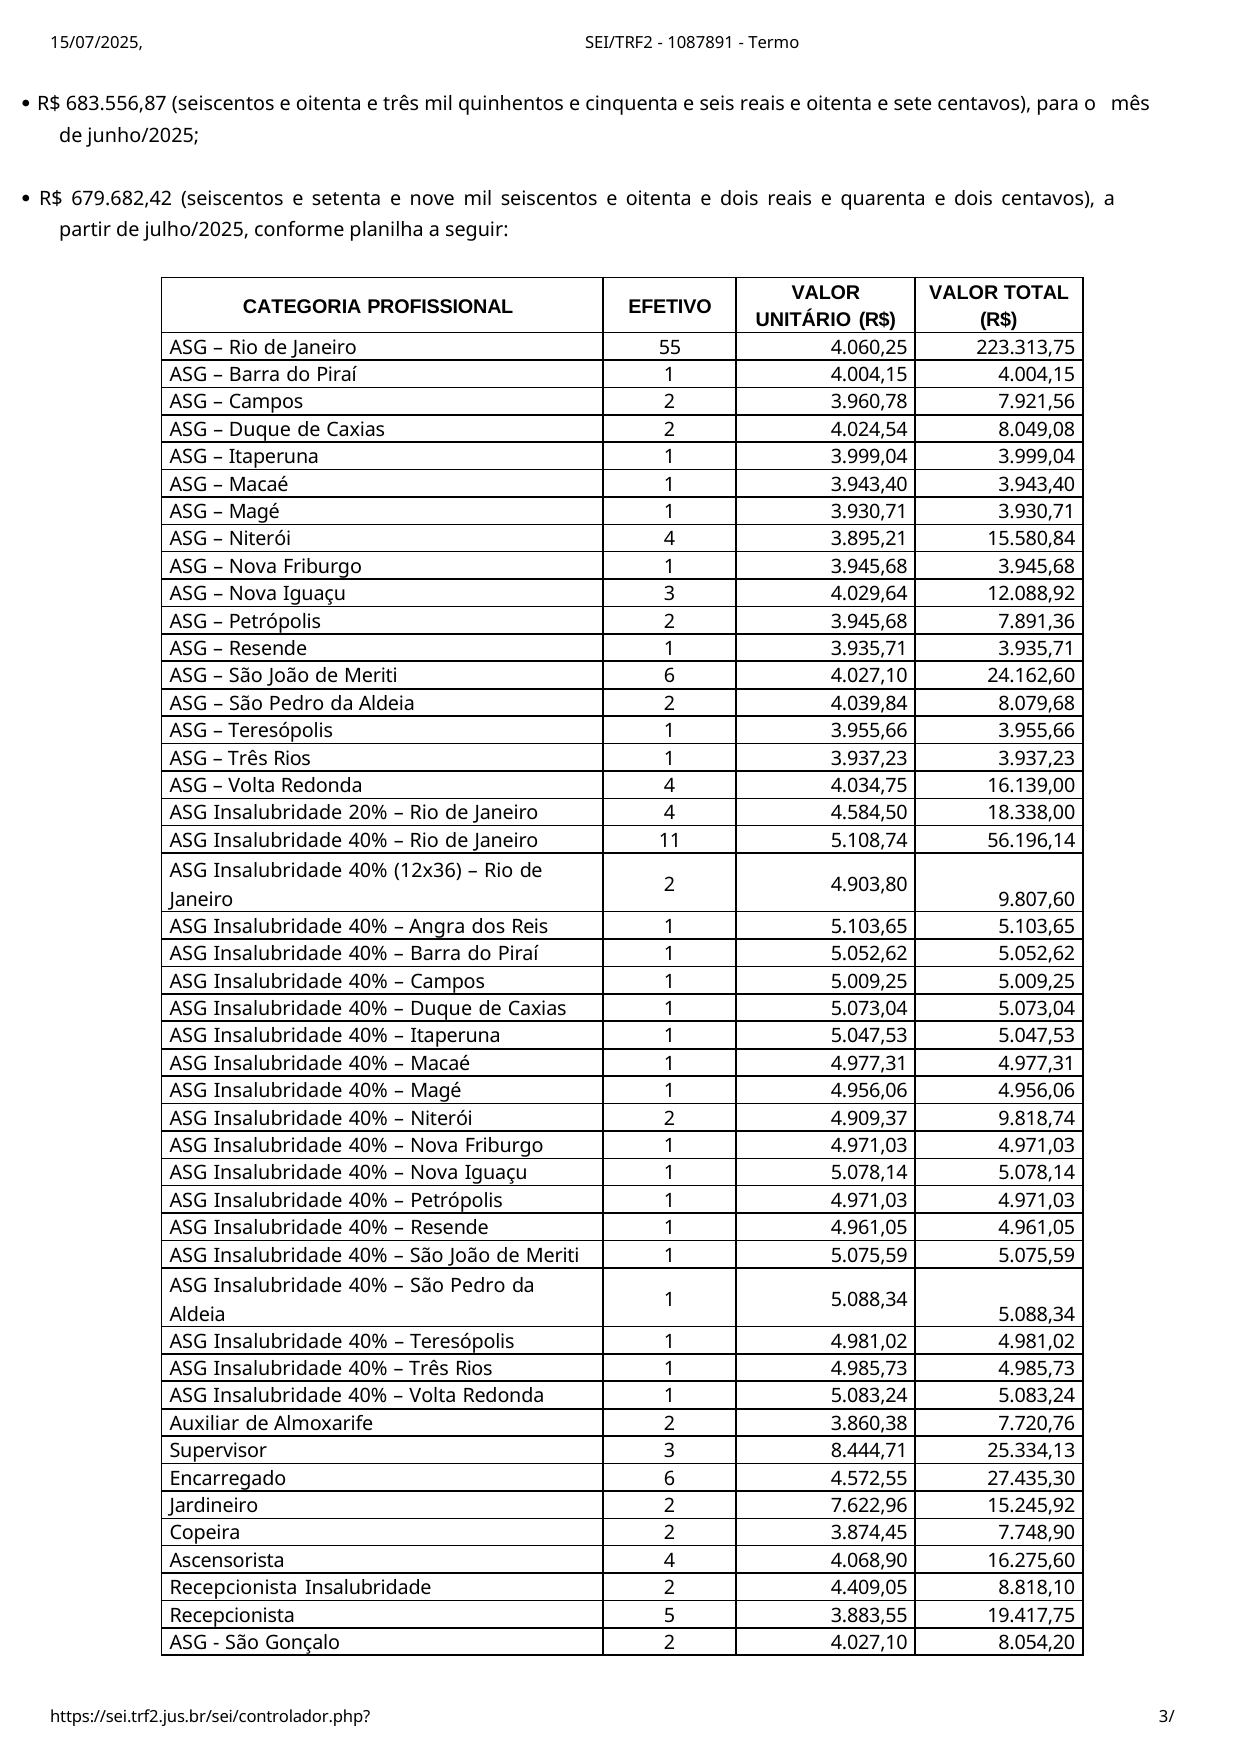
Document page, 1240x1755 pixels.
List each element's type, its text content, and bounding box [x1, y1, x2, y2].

table_cell 5.108,74 [737, 826, 914, 852]
table_cell 4.024,54 [737, 416, 914, 441]
table_cell ASG – Nova Friburgo [162, 552, 602, 578]
table_cell 9.818,74 [916, 1104, 1082, 1130]
table_cell ASG Insalubridade 40% – Teresópolis [162, 1327, 602, 1353]
table_cell 4.039,84 [737, 690, 914, 715]
table_cell Supervisor [162, 1437, 602, 1463]
table_cell 1 [604, 498, 735, 523]
table_cell 4.985,73 [916, 1355, 1082, 1380]
table_cell 27.435,30 [916, 1464, 1082, 1490]
table_cell ASG – Rio de Janeiro [162, 333, 602, 359]
table_cell 4.029,64 [737, 580, 914, 606]
list R$ 679.682,42 (seiscentos e setenta e nove mil seiscentos e oitenta e dois reais e quarenta e dois centavos), a partir de julho/2025, conforme planilha a seguir: [22, 184, 1170, 242]
table_cell 8.079,68 [916, 690, 1082, 715]
table_cell 1 [604, 912, 735, 938]
table_cell ASG – Magé [162, 498, 602, 523]
table_cell ASG – Nova Iguaçu [162, 580, 602, 606]
table_cell 2 [604, 388, 735, 414]
table_cell 6 [604, 1464, 735, 1490]
table_cell 16.139,00 [916, 772, 1082, 797]
table_cell 2 [604, 1629, 735, 1654]
table_cell 2 [604, 1104, 735, 1130]
table_cell ASG – Macaé [162, 470, 602, 496]
table_cell ASG – Itaperuna [162, 443, 602, 469]
table_cell 3.960,78 [737, 388, 914, 414]
table_cell 2 [604, 1574, 735, 1599]
table_cell 4.004,15 [916, 361, 1082, 386]
table_cell 5.052,62 [916, 940, 1082, 966]
table_cell 5.052,62 [737, 940, 914, 966]
table_cell 1 [604, 940, 735, 966]
table_cell 4.584,50 [737, 799, 914, 825]
table_cell 4.060,25 [737, 333, 914, 359]
table_cell 5.009,25 [737, 967, 914, 993]
table_cell 1 [604, 967, 735, 993]
table_cell 1 [604, 361, 735, 386]
table_cell 5.073,04 [737, 995, 914, 1020]
table_cell 4.004,15 [737, 361, 914, 386]
table_cell 223.313,75 [916, 333, 1082, 359]
table_cell 4.961,05 [737, 1214, 914, 1239]
table_cell 3.999,04 [737, 443, 914, 469]
table_cell 3.935,71 [737, 635, 914, 660]
table_cell ASG – Teresópolis [162, 717, 602, 743]
table_cell 4 [604, 1546, 735, 1572]
table_cell Jardineiro [162, 1492, 602, 1517]
table_cell ASG Insalubridade 40% – Duque de Caxias [162, 995, 602, 1020]
table_cell 4.409,05 [737, 1574, 914, 1599]
table_cell 4.971,03 [737, 1132, 914, 1157]
table_cell 2 [604, 1492, 735, 1517]
table_cell 5.047,53 [737, 1022, 914, 1048]
table_header VALOR UNITÁRIO (R$) [737, 278, 914, 332]
table_cell 4.971,03 [916, 1186, 1082, 1212]
table_cell 5.009,25 [916, 967, 1082, 993]
table_cell ASG - São Gonçalo [162, 1629, 602, 1654]
table_cell ASG – Petrópolis [162, 607, 602, 633]
table_cell 2 [604, 690, 735, 715]
table_cell 4.909,37 [737, 1104, 914, 1130]
table_cell 5.103,65 [737, 912, 914, 938]
table_cell 1 [604, 1241, 735, 1267]
table_header EFETIVO [604, 278, 735, 332]
table_cell 3.937,23 [916, 744, 1082, 770]
table_cell ASG Insalubridade 40% – Niterói [162, 1104, 602, 1130]
table_cell 2 [604, 416, 735, 441]
table_cell 8.818,10 [916, 1574, 1082, 1599]
table_cell 5.088,34 [737, 1269, 914, 1326]
table_cell 3.943,40 [737, 470, 914, 496]
table_cell ASG Insalubridade 40% – Nova Friburgo [162, 1132, 602, 1157]
table_cell 1 [604, 1214, 735, 1239]
table_cell 4.903,80 [737, 854, 914, 911]
table_cell 1 [604, 1050, 735, 1075]
table_cell 1 [604, 1132, 735, 1157]
table_cell 19.417,75 [916, 1601, 1082, 1627]
table_cell 3.945,68 [737, 552, 914, 578]
table_cell 3.860,38 [737, 1410, 914, 1435]
table_cell ASG – Volta Redonda [162, 772, 602, 797]
table_cell ASG – Duque de Caxias [162, 416, 602, 441]
table_cell 3.895,21 [737, 525, 914, 551]
table_cell 1 [604, 1022, 735, 1048]
table_cell ASG Insalubridade 40% – Nova Iguaçu [162, 1159, 602, 1185]
table_cell 3.945,68 [916, 552, 1082, 578]
table_cell 4 [604, 525, 735, 551]
table_cell 5.083,24 [916, 1382, 1082, 1408]
table_cell ASG Insalubridade 40% – Campos [162, 967, 602, 993]
table_cell ASG Insalubridade 40% – São João de Meriti [162, 1241, 602, 1267]
table_cell 16.275,60 [916, 1546, 1082, 1572]
table_cell ASG Insalubridade 40% (12x36) – Rio de Janeiro [162, 854, 602, 911]
table_cell 5.078,14 [737, 1159, 914, 1185]
table_cell 6 [604, 662, 735, 688]
table_cell 1 [604, 717, 735, 743]
table_cell 3.955,66 [737, 717, 914, 743]
table_cell 4.027,10 [737, 1629, 914, 1654]
table_cell ASG – Resende [162, 635, 602, 660]
table_cell ASG – São Pedro da Aldeia [162, 690, 602, 715]
table_cell 4.961,05 [916, 1214, 1082, 1239]
table_cell Ascensorista [162, 1546, 602, 1572]
table_cell 15.245,92 [916, 1492, 1082, 1517]
table_cell 1 [604, 1355, 735, 1380]
table_cell 4.981,02 [737, 1327, 914, 1353]
table_cell 55 [604, 333, 735, 359]
table_cell 5.075,59 [737, 1241, 914, 1267]
table_cell ASG – Niterói [162, 525, 602, 551]
table_cell Auxiliar de Almoxarife [162, 1410, 602, 1435]
table_cell 4.572,55 [737, 1464, 914, 1490]
table_cell 12.088,92 [916, 580, 1082, 606]
table_cell 4 [604, 799, 735, 825]
table_cell 2 [604, 1410, 735, 1435]
table_cell 3 [604, 580, 735, 606]
table_cell 56.196,14 [916, 826, 1082, 852]
table_cell 4.977,31 [916, 1050, 1082, 1075]
table_cell 4.977,31 [737, 1050, 914, 1075]
table_cell Encarregado [162, 1464, 602, 1490]
table_cell 5.073,04 [916, 995, 1082, 1020]
table_cell 4.971,03 [737, 1186, 914, 1212]
table_cell 4.956,06 [916, 1077, 1082, 1103]
table_cell 4.068,90 [737, 1546, 914, 1572]
table_cell 2 [604, 1519, 735, 1545]
list R$ 683.556,87 (seiscentos e oitenta e três mil quinhentos e cinquenta e seis reais e oitenta e sete centavos), para o mês de junho/2025; [22, 89, 1170, 148]
table_cell 7.891,36 [916, 607, 1082, 633]
table_cell ASG Insalubridade 40% – Petrópolis [162, 1186, 602, 1212]
table_cell 5.088,34 [916, 1269, 1082, 1326]
table_cell 1 [604, 552, 735, 578]
table_cell 5 [604, 1601, 735, 1627]
table_cell 1 [604, 1077, 735, 1103]
table_cell 4.027,10 [737, 662, 914, 688]
table_cell 5.075,59 [916, 1241, 1082, 1267]
table_cell 3.930,71 [916, 498, 1082, 523]
table_cell 1 [604, 443, 735, 469]
table_cell 1 [604, 1327, 735, 1353]
table_cell 4.034,75 [737, 772, 914, 797]
table_cell 2 [604, 854, 735, 911]
table_cell 7.748,90 [916, 1519, 1082, 1545]
table_cell 24.162,60 [916, 662, 1082, 688]
table_cell 4 [604, 772, 735, 797]
table_cell ASG Insalubridade 40% – Rio de Janeiro [162, 826, 602, 852]
table_cell 7.921,56 [916, 388, 1082, 414]
table_cell ASG Insalubridade 20% – Rio de Janeiro [162, 799, 602, 825]
table_cell 9.807,60 [916, 854, 1082, 911]
table_cell 5.078,14 [916, 1159, 1082, 1185]
table_cell 7.622,96 [737, 1492, 914, 1517]
table_cell Recepcionista [162, 1601, 602, 1627]
table_cell 3.930,71 [737, 498, 914, 523]
table_cell 2 [604, 607, 735, 633]
table_cell 3.955,66 [916, 717, 1082, 743]
table_cell 5.047,53 [916, 1022, 1082, 1048]
table_cell 25.334,13 [916, 1437, 1082, 1463]
table_cell 15.580,84 [916, 525, 1082, 551]
table_cell 3 [604, 1437, 735, 1463]
table_cell ASG – Campos [162, 388, 602, 414]
table_cell ASG Insalubridade 40% – São Pedro da Aldeia [162, 1269, 602, 1326]
table_cell 3.945,68 [737, 607, 914, 633]
table_cell ASG – Barra do Piraí [162, 361, 602, 386]
table_cell 3.937,23 [737, 744, 914, 770]
table_cell ASG Insalubridade 40% – Barra do Piraí [162, 940, 602, 966]
table_header CATEGORIA PROFISSIONAL [162, 278, 602, 332]
table_cell 5.103,65 [916, 912, 1082, 938]
table_cell ASG – São João de Meriti [162, 662, 602, 688]
table_cell ASG Insalubridade 40% – Macaé [162, 1050, 602, 1075]
table_cell 1 [604, 1382, 735, 1408]
table_cell 3.874,45 [737, 1519, 914, 1545]
table_cell 1 [604, 744, 735, 770]
table_cell ASG Insalubridade 40% – Volta Redonda [162, 1382, 602, 1408]
table_cell 3.943,40 [916, 470, 1082, 496]
table_cell 5.083,24 [737, 1382, 914, 1408]
table_cell 4.981,02 [916, 1327, 1082, 1353]
table_cell 4.971,03 [916, 1132, 1082, 1157]
table_cell 1 [604, 470, 735, 496]
table_cell ASG Insalubridade 40% – Itaperuna [162, 1022, 602, 1048]
table_header VALOR TOTAL (R$) [916, 278, 1082, 332]
table_cell 1 [604, 1186, 735, 1212]
table_cell 1 [604, 1159, 735, 1185]
table_cell 7.720,76 [916, 1410, 1082, 1435]
table_cell Copeira [162, 1519, 602, 1545]
table_cell 11 [604, 826, 735, 852]
table_cell 8.444,71 [737, 1437, 914, 1463]
table_cell 1 [604, 995, 735, 1020]
table_cell ASG Insalubridade 40% – Resende [162, 1214, 602, 1239]
table_cell Recepcionista Insalubridade [162, 1574, 602, 1599]
table_cell ASG Insalubridade 40% – Três Rios [162, 1355, 602, 1380]
table_cell 4.985,73 [737, 1355, 914, 1380]
table_cell ASG Insalubridade 40% – Angra dos Reis [162, 912, 602, 938]
table_cell 3.883,55 [737, 1601, 914, 1627]
table_cell 8.049,08 [916, 416, 1082, 441]
table_cell 4.956,06 [737, 1077, 914, 1103]
table_cell 18.338,00 [916, 799, 1082, 825]
table_cell 8.054,20 [916, 1629, 1082, 1654]
table_cell ASG Insalubridade 40% – Magé [162, 1077, 602, 1103]
table_cell ASG – Três Rios [162, 744, 602, 770]
table_cell 3.935,71 [916, 635, 1082, 660]
table_cell 1 [604, 1269, 735, 1326]
table_cell 3.999,04 [916, 443, 1082, 469]
table_cell 1 [604, 635, 735, 660]
